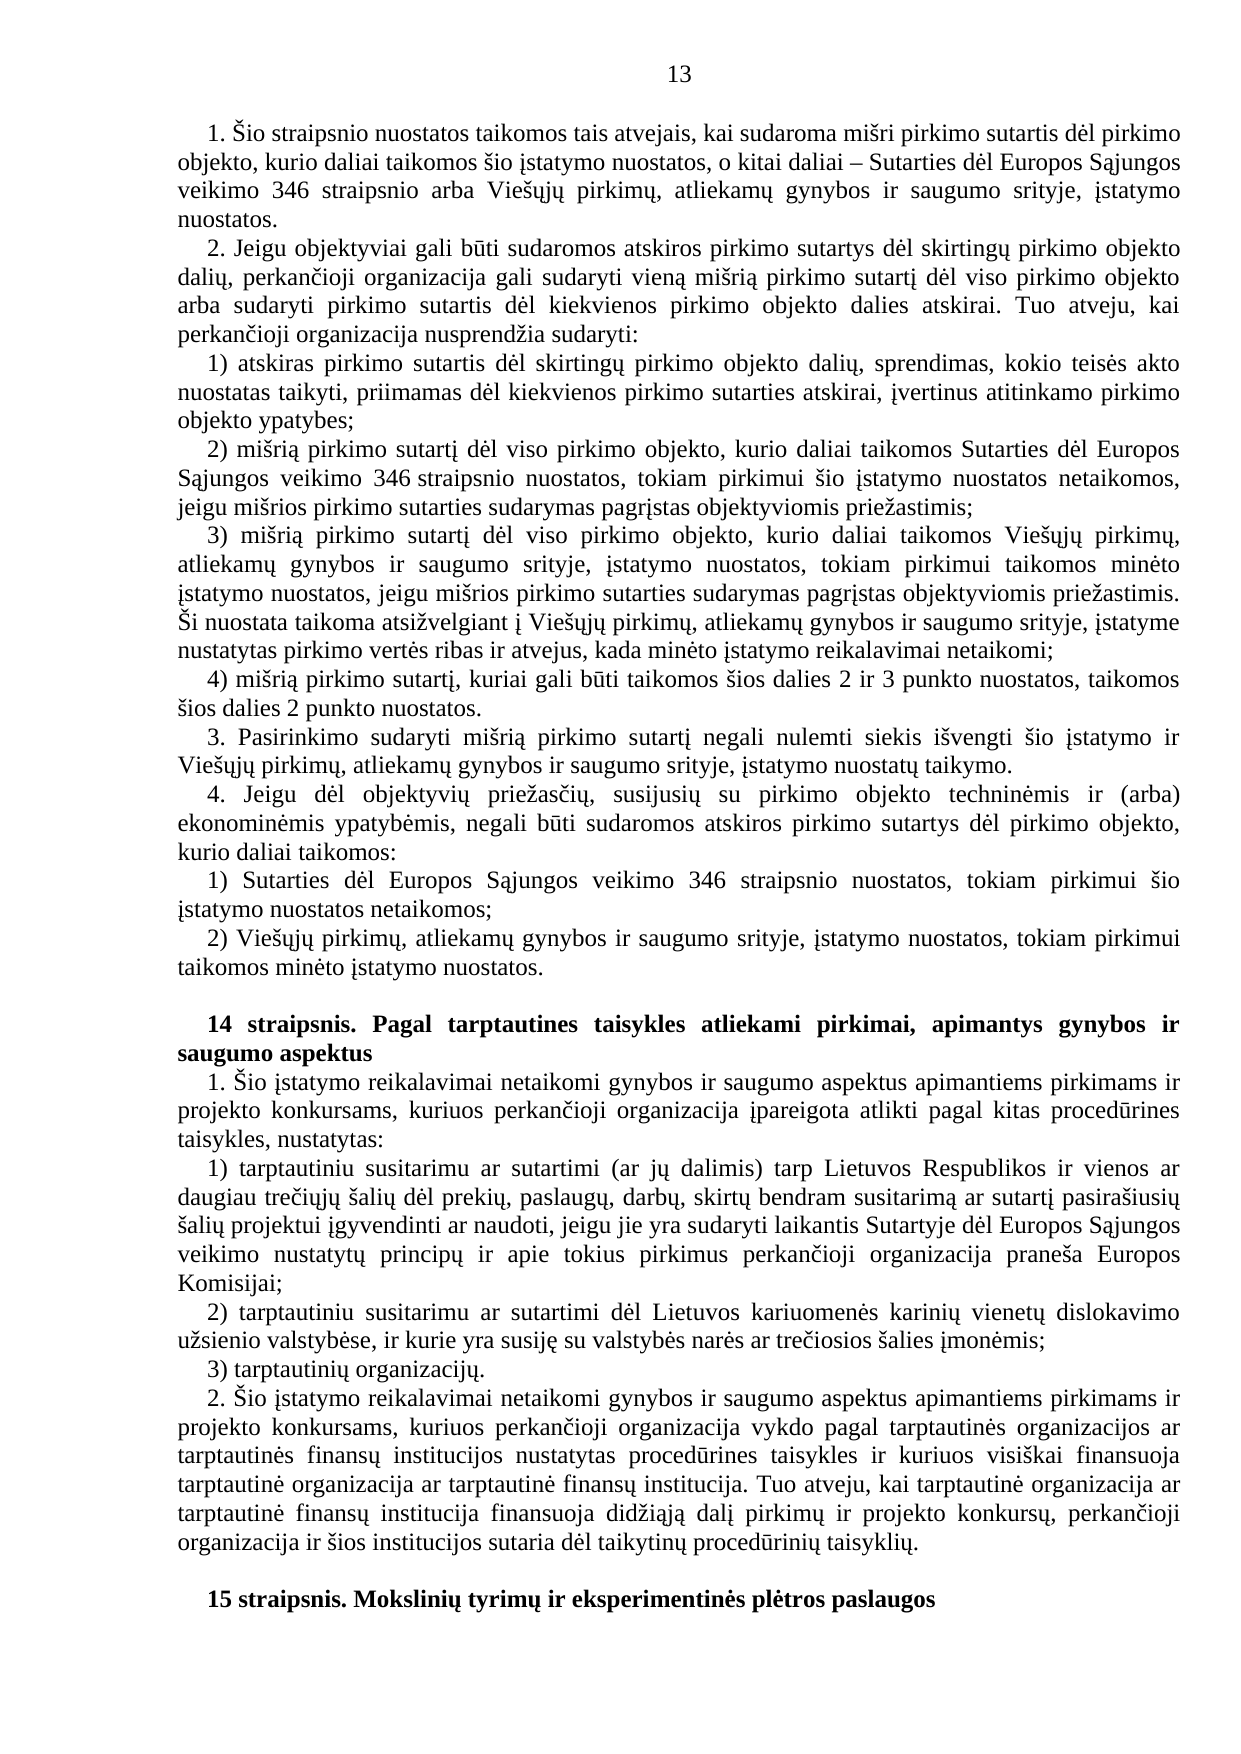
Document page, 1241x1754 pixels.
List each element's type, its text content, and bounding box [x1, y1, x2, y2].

text 3) tarptautinių organizacijų. [177, 1354, 1181, 1383]
text 1) Sutarties dėl Europos Sąjungos veikimo 346 straipsnio nuostatos, tokiam pirkimui šio įstatymo nuostatos netaikomos; [177, 866, 1181, 923]
text 2) Viešųjų pirkimų, atliekamų gynybos ir saugumo srityje, įstatymo nuostatos, tokiam pirkimui taikomos minėto įstatymo nuostatos. [177, 923, 1181, 981]
text 4. Jeigu dėl objektyvių priežasčių, susijusių su pirkimo objekto techninėmis ir (arba) ekonominėmis ypatybėmis, negali būti sudaromos atskiros pirkimo sutartys dėl pirkimo objekto, kurio daliai taikomos: [177, 779, 1181, 866]
text 3. Pasirinkimo sudaryti mišrią pirkimo sutartį negali nulemti siekis išvengti šio įstatymo ir Viešųjų pirkimų, atliekamų gynybos ir saugumo srityje, įstatymo nuostatų taikymo. [177, 722, 1181, 779]
text 1. Šio straipsnio nuostatos taikomos tais atvejais, kai sudaroma mišri pirkimo sutartis dėl pirkimo objekto, kurio daliai taikomos šio įstatymo nuostatos, o kitai daliai – Sutarties dėl Europos Sąjungos veikimo 346 straipsnio arba Viešųjų pirkimų, atliekamų gynybos ir saugumo srityje, įstatymo nuostatos. [177, 118, 1181, 233]
text 2) tarptautiniu susitarimu ar sutartimi dėl Lietuvos kariuomenės karinių vienetų dislokavimo užsienio valstybėse, ir kurie yra susiję su valstybės narės ar trečiosios šalies įmonėmis; [177, 1297, 1181, 1354]
text 4) mišrią pirkimo sutartį, kuriai gali būti taikomos šios dalies 2 ir 3 punkto nuostatos, taikomos šios dalies 2 punkto nuostatos. [177, 664, 1181, 722]
text 1. Šio įstatymo reikalavimai netaikomi gynybos ir saugumo aspektus apimantiems pirkimams ir projekto konkursams, kuriuos perkančioji organizacija įpareigota atlikti pagal kitas procedūrines taisykles, nustatytas: [177, 1067, 1181, 1153]
text 1) atskiras pirkimo sutartis dėl skirtingų pirkimo objekto dalių, sprendimas, kokio teisės akto nuostatas taikyti, priimamas dėl kiekvienos pirkimo sutarties atskirai, įvertinus atitinkamo pirkimo objekto ypatybes; [177, 348, 1181, 434]
text 3) mišrią pirkimo sutartį dėl viso pirkimo objekto, kurio daliai taikomos Viešųjų pirkimų, atliekamų gynybos ir saugumo srityje, įstatymo nuostatos, tokiam pirkimui taikomos minėto įstatymo nuostatos, jeigu mišrios pirkimo sutarties sudarymas pagrįstas objektyviomis priežastimis. Ši nuostata taikoma atsižvelgiant į Viešųjų pirkimų, atliekamų gynybos ir saugumo srityje, įstatyme nustatytas pirkimo vertės ribas ir atvejus, kada minėto įstatymo reikalavimai netaikomi; [177, 521, 1181, 664]
text 15 straipsnis. Mokslinių tyrimų ir eksperimentinės plėtros paslaugos [177, 1584, 1181, 1613]
text 2. Jeigu objektyviai gali būti sudaromos atskiros pirkimo sutartys dėl skirtingų pirkimo objekto dalių, perkančioji organizacija gali sudaryti vieną mišrią pirkimo sutartį dėl viso pirkimo objekto arba sudaryti pirkimo sutartis dėl kiekvienos pirkimo objekto dalies atskirai. Tuo atveju, kai perkančioji organizacija nusprendžia sudaryti: [177, 233, 1181, 348]
text 2. Šio įstatymo reikalavimai netaikomi gynybos ir saugumo aspektus apimantiems pirkimams ir projekto konkursams, kuriuos perkančioji organizacija vykdo pagal tarptautinės organizacijos ar tarptautinės finansų institucijos nustatytas procedūrines taisykles ir kuriuos visiškai finansuoja tarptautinė organizacija ar tarptautinė finansų institucija. Tuo atveju, kai tarptautinė organizacija ar tarptautinė finansų institucija finansuoja didžiąją dalį pirkimų ir projekto konkursų, perkančioji organizacija ir šios institucijos sutaria dėl taikytinų procedūrinių taisyklių. [177, 1383, 1181, 1556]
text 14 straipsnis. Pagal tarptautines taisykles atliekami pirkimai, apimantys gynybos ir saugumo aspektus [177, 1009, 1181, 1067]
text 2) mišrią pirkimo sutartį dėl viso pirkimo objekto, kurio daliai taikomos Sutarties dėl Europos Sąjungos veikimo 346 straipsnio nuostatos, tokiam pirkimui šio įstatymo nuostatos netaikomos, jeigu mišrios pirkimo sutarties sudarymas pagrįstas objektyviomis priežastimis; [177, 434, 1181, 521]
text 1) tarptautiniu susitarimu ar sutartimi (ar jų dalimis) tarp Lietuvos Respublikos ir vienos ar daugiau trečiųjų šalių dėl prekių, paslaugų, darbų, skirtų bendram susitarimą ar sutartį pasirašiusių šalių projektui įgyvendinti ar naudoti, jeigu jie yra sudaryti laikantis Sutartyje dėl Europos Sąjungos veikimo nustatytų principų ir apie tokius pirkimus perkančioji organizacija praneša Europos Komisijai; [177, 1153, 1181, 1297]
